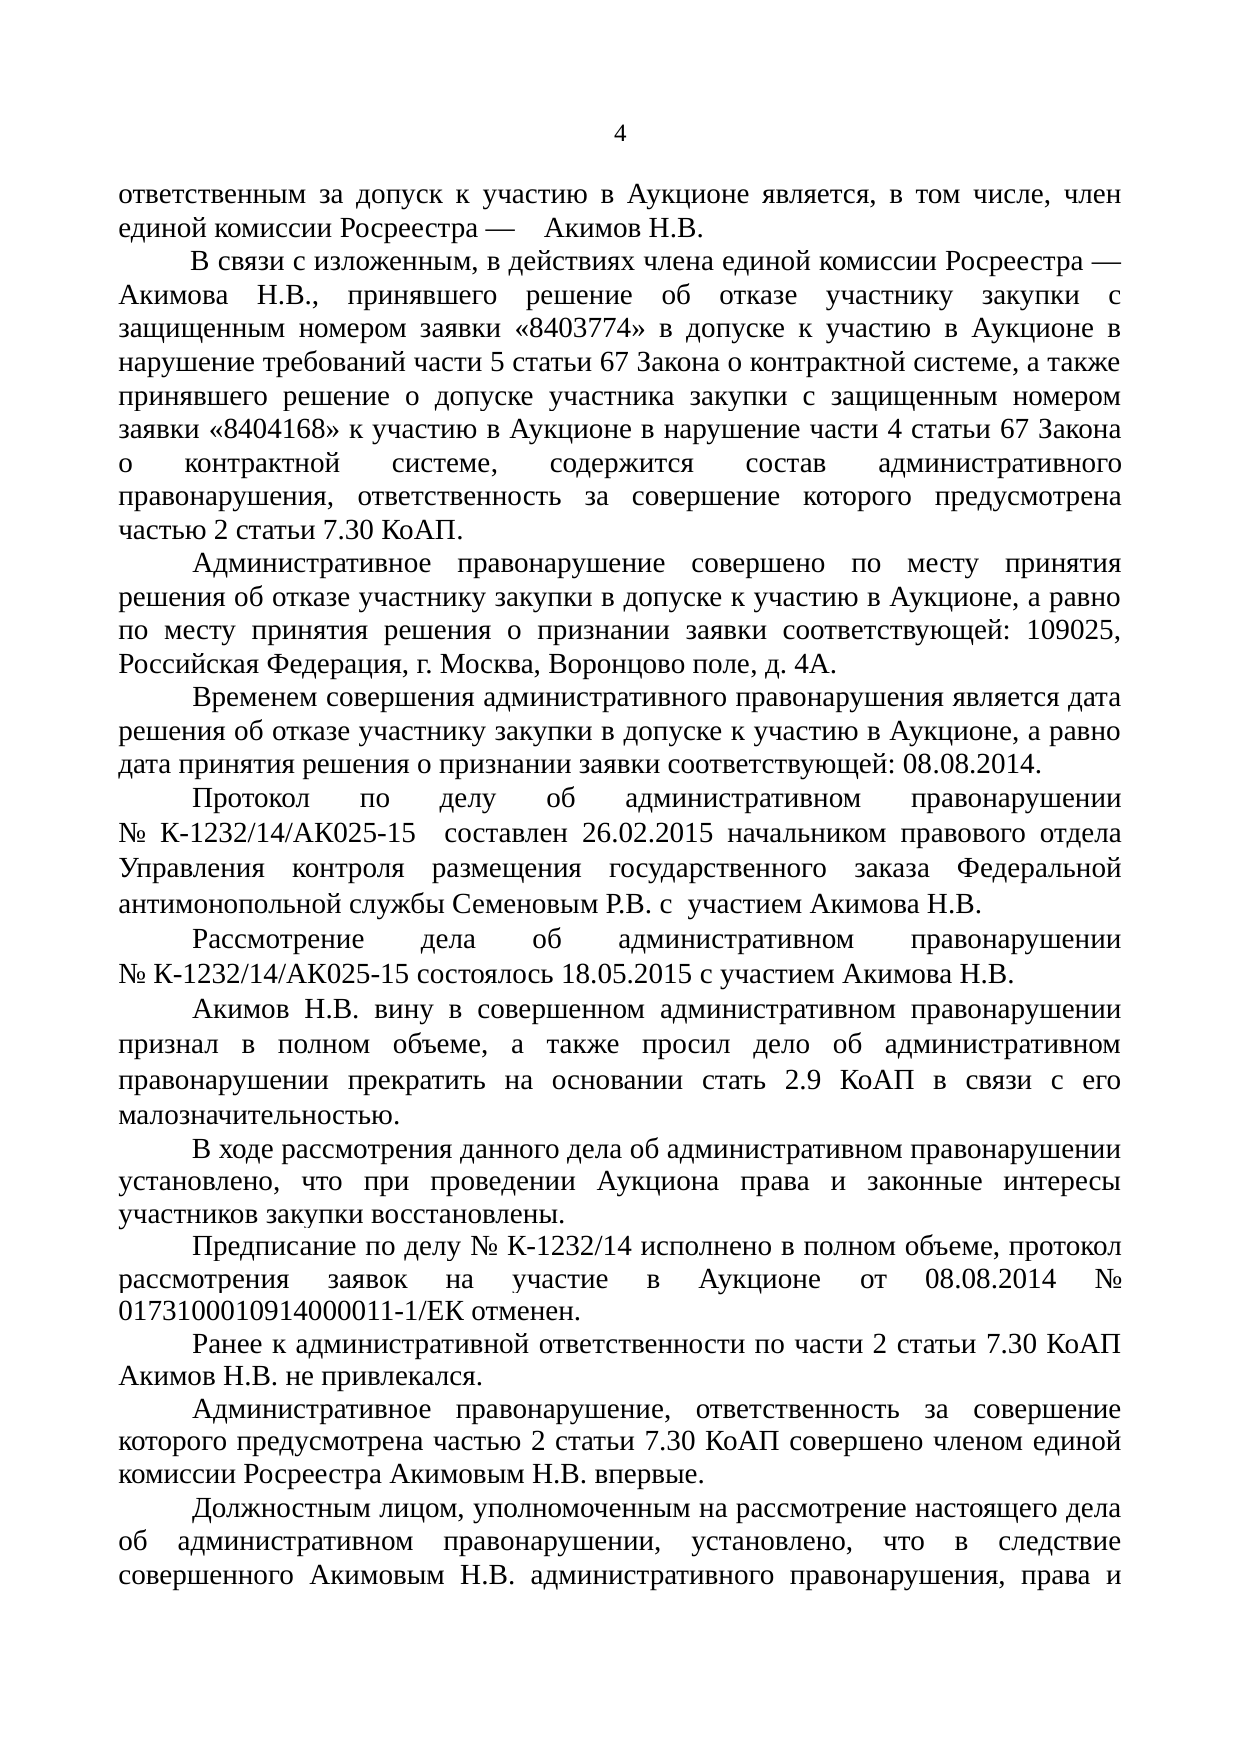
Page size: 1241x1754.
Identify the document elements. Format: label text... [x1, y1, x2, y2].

text Административное правонарушение совершено по месту принятия решения об отказе участнику закупки в допуске к участию в Аукционе, а равно по месту принятия решения о признании заявки соответствующей: 109025, Российская Федерация, г. Москва, Воронцово поле, д. 4А. [118, 545, 1122, 679]
text Ранее к административной ответственности по части 2 статьи 7.30 КоАП Акимов Н.В. не привлекался. [118, 1327, 1122, 1392]
text В связи с изложенным, в действиях члена единой комиссии Росреестра — Акимова Н.В., принявшего решение об отказе участнику закупки с защищенным номером заявки «8403774» в допуске к участию в Аукционе в нарушение требований части 5 статьи 67 Закона о контрактной системе, а также принявшего решение о допуске участника закупки с защищенным номером заявки «8404168» к участию в Аукционе в нарушение части 4 статьи 67 Закона о контрактной системе, содержится состав административного правонарушения, ответственность за совершение которого предусмотрена частью 2 статьи 7.30 КоАП. [118, 243, 1122, 545]
text Должностным лицом, уполномоченным на рассмотрение настоящего дела об административном правонарушении, установлено, что в следствие совершенного Акимовым Н.В. административного правонарушения, права и [118, 1490, 1122, 1590]
text Рассмотрение дела об административном правонарушении № К-1232/14/АК025-15 состоялось 18.05.2015 с участием Акимова Н.В. [118, 921, 1122, 990]
text Административное правонарушение, ответственность за совершение которого предусмотрена частью 2 статьи 7.30 КоАП совершено членом единой комиссии Росреестра Акимовым Н.В. впервые. [118, 1392, 1122, 1490]
text ответственным за допуск к участию в Аукционе является, в том числе, член единой комиссии Росреестра — Акимов Н.В. [118, 176, 1122, 243]
text Акимов Н.В. вину в совершенном административном правонарушении признал в полном объеме, а также просил дело об административном правонарушении прекратить на основании стать 2.9 КоАП в связи с его малозначительностью. [118, 991, 1122, 1131]
text Временем совершения административного правонарушения является дата решения об отказе участнику закупки в допуске к участию в Аукционе, а равно дата принятия решения о признании заявки соответствующей: 08.08.2014. [118, 679, 1122, 780]
text Протокол по делу об административном правонарушении № К-1232/14/АК025-15 составлен 26.02.2015 начальником правового отдела Управления контроля размещения государственного заказа Федеральной антимонопольной службы Семеновым Р.В. с участием Акимова Н.В. [118, 780, 1122, 919]
text В ходе рассмотрения данного дела об административном правонарушении установлено, что при проведении Аукциона права и законные интересы участников закупки восстановлены. [118, 1132, 1122, 1230]
text Предписание по делу № К-1232/14 исполнено в полном объеме, протокол рассмотрения заявок на участие в Аукционе от 08.08.2014 № 0173100010914000011-1/ЕК отменен. [118, 1230, 1122, 1327]
